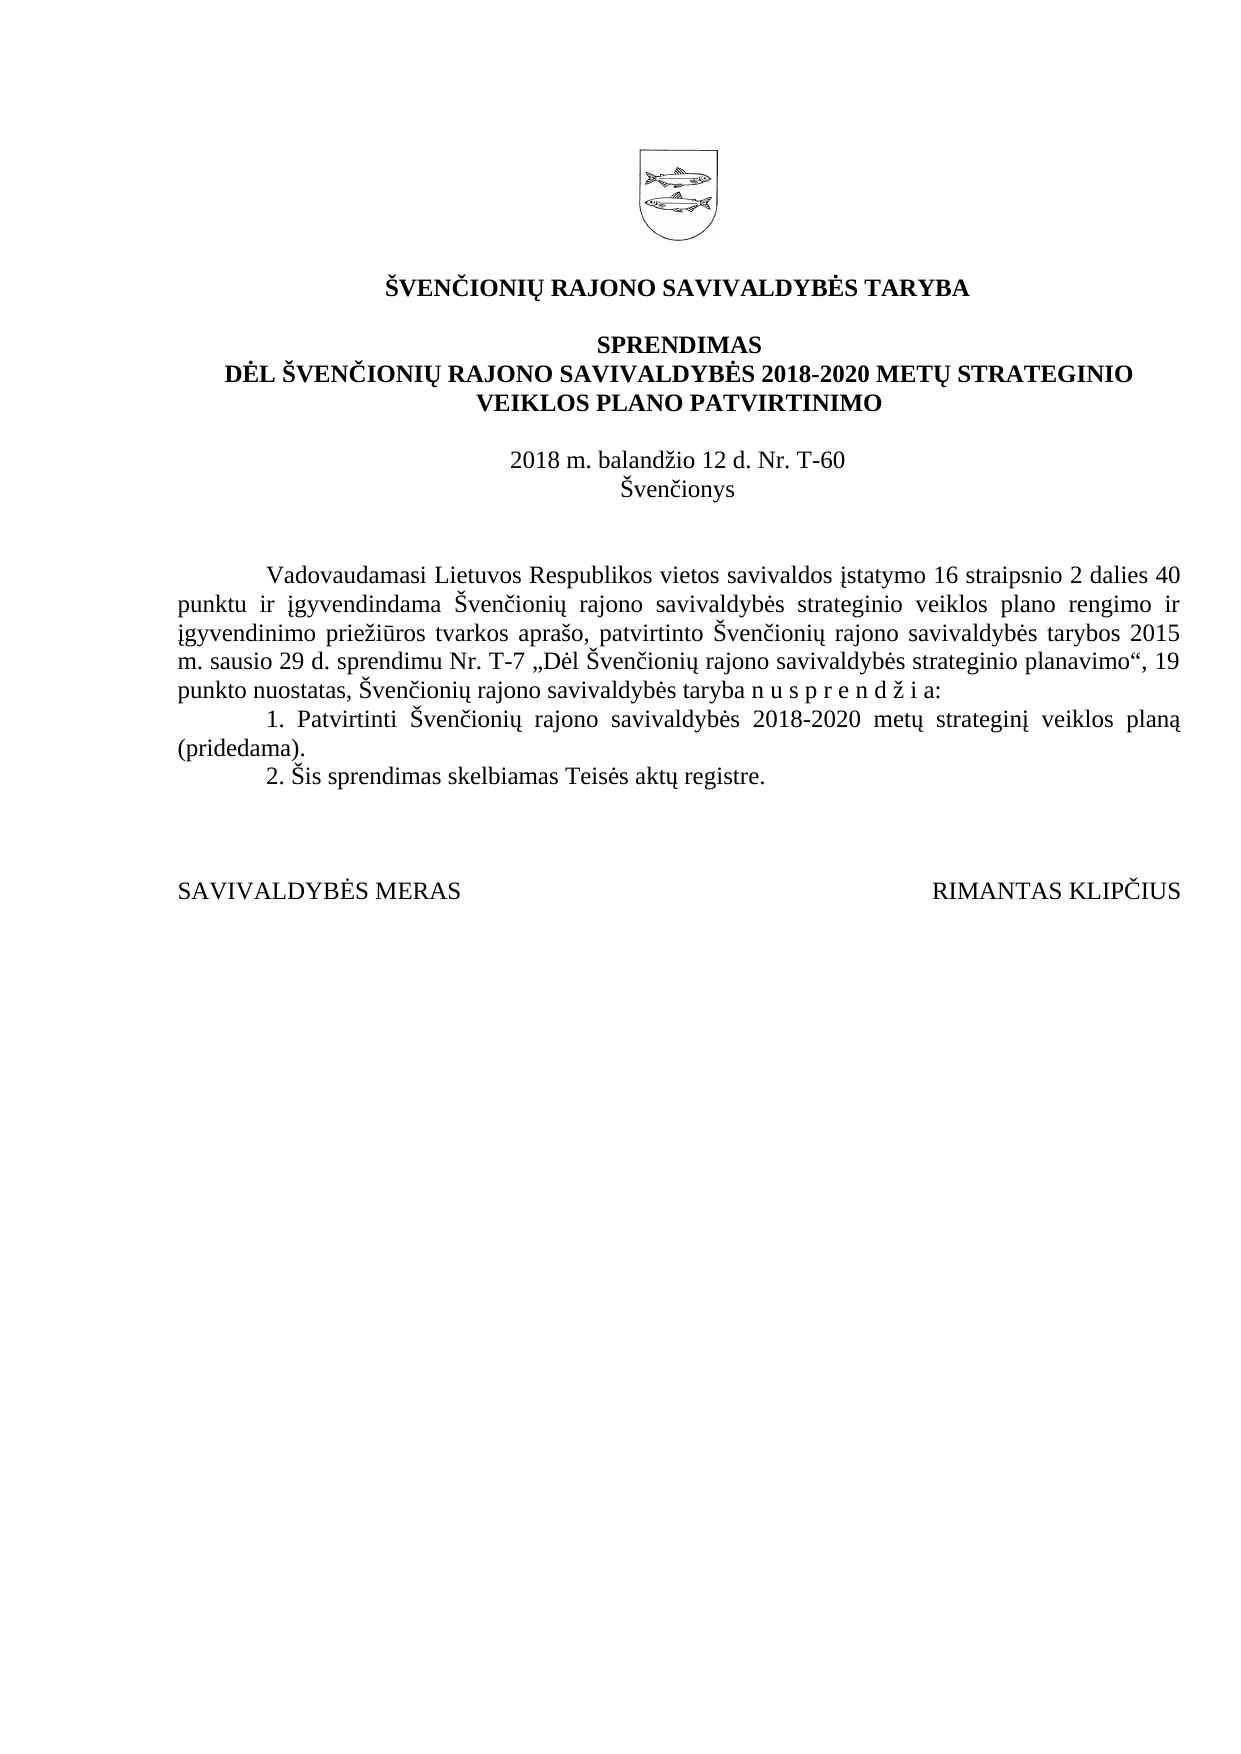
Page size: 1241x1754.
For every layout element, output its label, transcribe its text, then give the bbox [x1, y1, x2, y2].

text 1. Patvirtinti Švenčionių rajono savivaldybės 2018-2020 metų strateginį veiklos planą (pridedama). [177, 704, 1181, 761]
text ŠVENČIONIŲ RAJONO SAVIVALDYBĖS TARYBA [174, 273, 1181, 301]
text 2018 m. balandžio 12 d. Nr. T-60 Švenčionys [174, 445, 1181, 503]
text DĖL švenčionių rajono savivaldybės 2018-2020 metų strateginio veiklos plano patvirtinimo [177, 359, 1181, 416]
text Vadovaudamasi Lietuvos Respublikos vietos savivaldos įstatymo 16 straipsnio 2 dalies 40 punktu ir įgyvendindama Švenčionių rajono savivaldybės strateginio veiklos plano rengimo ir įgyvendinimo priežiūros tvarkos aprašo, patvirtinto Švenčionių rajono savivaldybės tarybos 2015 m. sausio 29 d. sprendimu Nr. T-7 „Dėl Švenčionių rajono savivaldybės strateginio planavimo“, 19 punkto nuostatas, Švenčionių rajono savivaldybės taryba n u s p r e n d ž i a: [177, 560, 1181, 704]
text SPRENDIMAS [177, 330, 1181, 359]
text SAVIVALDYBĖS MERAS RIMANTAS KLIPČIUS [177, 876, 1181, 905]
text 2. Šis sprendimas skelbiamas Teisės aktų registre. [177, 761, 1181, 790]
